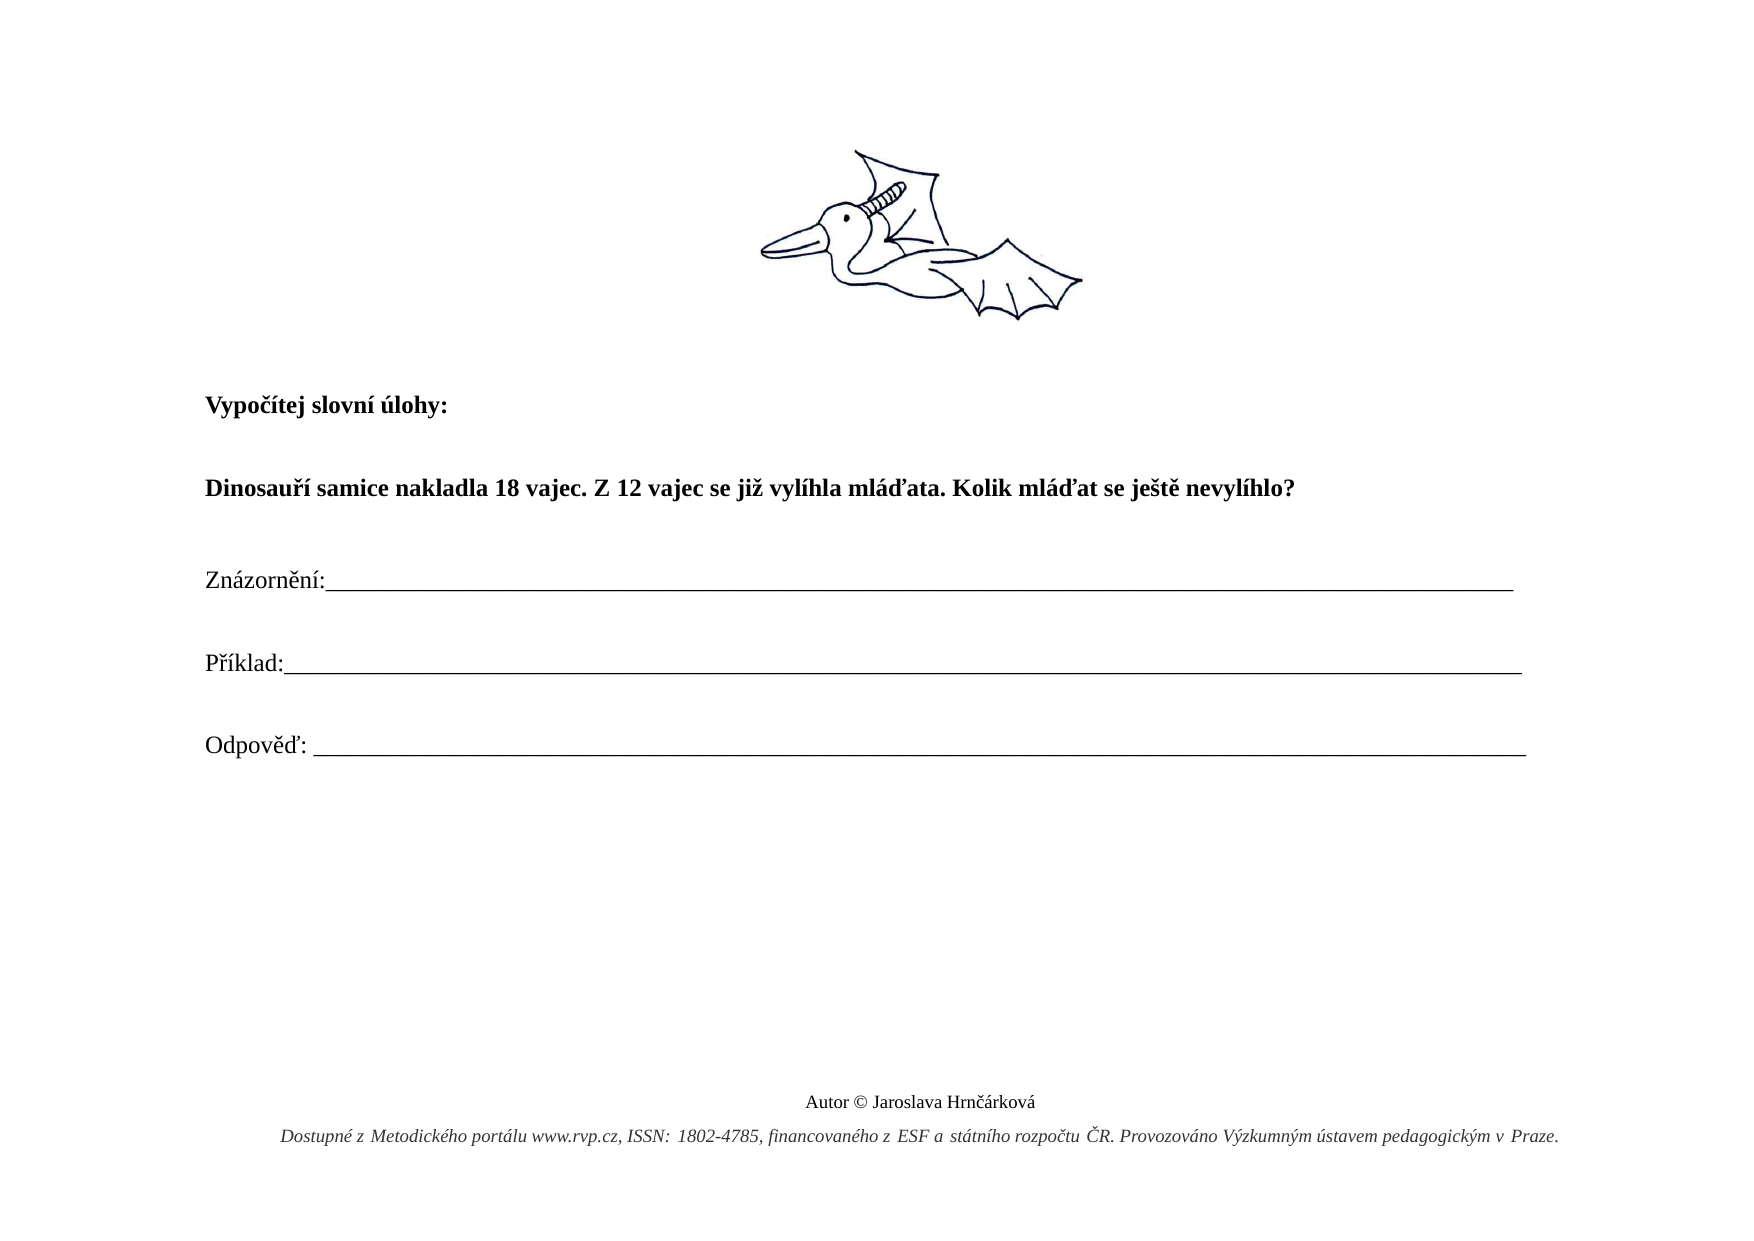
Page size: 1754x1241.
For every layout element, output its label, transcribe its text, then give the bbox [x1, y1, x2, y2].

text Odpověď: _________________________________________________________________________________________________ [205, 730, 1636, 759]
text Vypočítej slovní úlohy: [205, 391, 1636, 419]
picture [754, 127, 1087, 328]
text Znázornění:_______________________________________________________________________________________________ [205, 565, 1636, 594]
text Příklad:___________________________________________________________________________________________________ [205, 648, 1636, 676]
text Dinosauří samice nakladla 18 vajec. Z 12 vajec se již vylíhla mláďata. Kolik mláďat se ještě nevylíhlo? [205, 473, 1636, 502]
